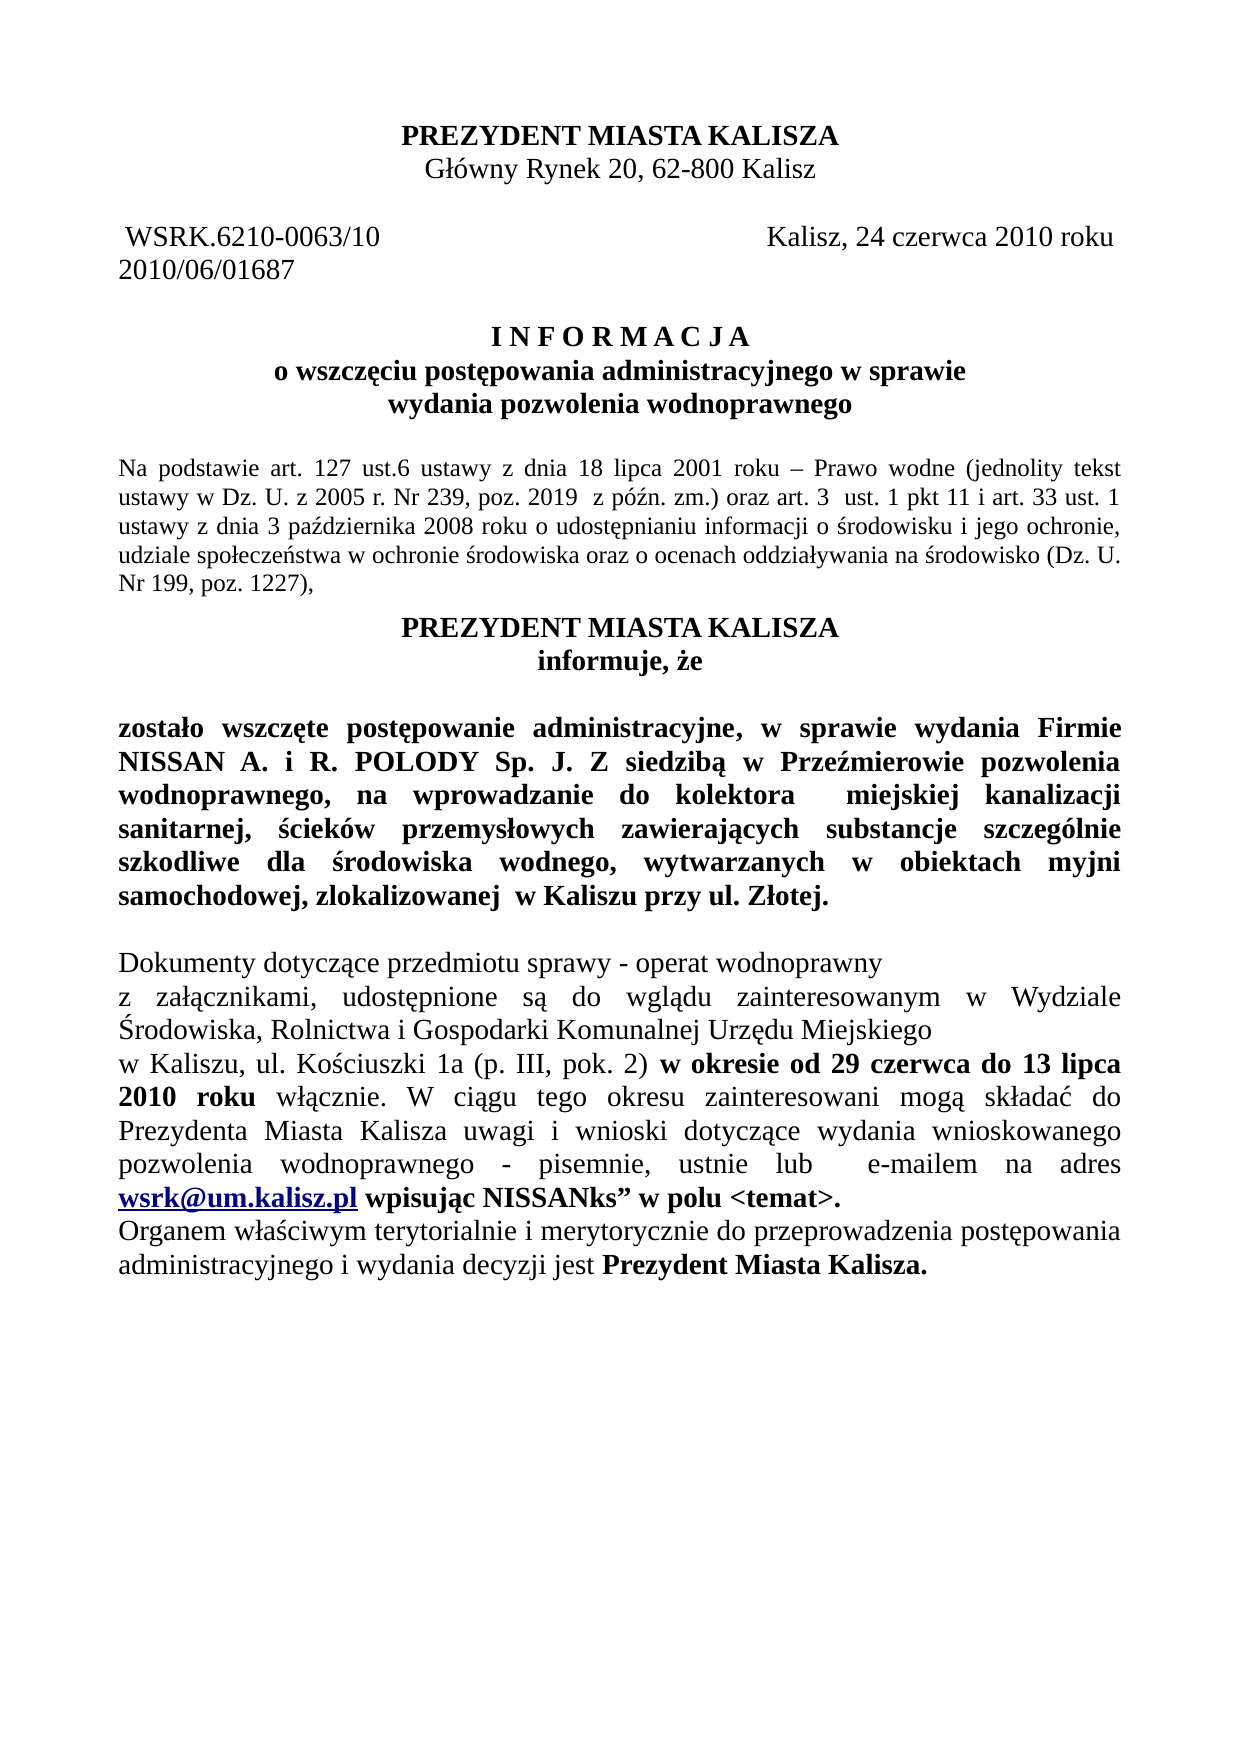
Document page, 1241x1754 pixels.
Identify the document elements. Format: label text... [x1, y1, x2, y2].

text zostało wszczęte postępowanie administracyjne, w sprawie wydania Firmie NISSAN A. i R. POLODY Sp. J. Z siedzibą w Przeźmierowie pozwolenia wodnoprawnego, na wprowadzanie do kolektora miejskiej kanalizacji sanitarnej, ścieków przemysłowych zawierających substancje szczególnie szkodliwe dla środowiska wodnego, wytwarzanych w obiektach myjni samochodowej, zlokalizowanej w Kaliszu przy ul. Złotej. [118, 710, 1122, 912]
text Dokumenty dotyczące przedmiotu sprawy - operat wodnoprawny z załącznikami, udostępnione są do wglądu zainteresowanym w Wydziale Środowiska, Rolnictwa i Gospodarki Komunalnej Urzędu Miejskiego w Kaliszu, ul. Kościuszki 1a (p. III, pok. 2) w okresie od 29 czerwca do 13 lipca 2010 roku włącznie. W ciągu tego okresu zainteresowani mogą składać do Prezydenta Miasta Kalisza uwagi i wnioski dotyczące wydania wnioskowanego pozwolenia wodnoprawnego - pisemnie, ustnie lub e-mailem na adres wsrk@um.kalisz.pl wpisując NISSANks” w polu <temat>. [118, 945, 1122, 1213]
text WSRK.6210-0063/10 Kalisz, 24 czerwca 2010 roku [118, 219, 1122, 252]
text wydania pozwolenia wodnoprawnego [118, 386, 1122, 420]
text Organem właściwym terytorialnie i merytorycznie do przeprowadzenia postępowania administracyjnego i wydania decyzji jest Prezydent Miasta Kalisza. [118, 1213, 1122, 1281]
text Na podstawie art. 127 ust.6 ustawy z dnia 18 lipca 2001 roku – Prawo wodne (jednolity tekst ustawy w Dz. U. z 2005 r. Nr 239, poz. 2019 z późn. zm.) oraz art. 3 ust. 1 pkt 11 i art. 33 ust. 1 ustawy z dnia 3 października 2008 roku o udostępnianiu informacji o środowisku i jego ochronie, udziale społeczeństwa w ochronie środowiska oraz o ocenach oddziaływania na środowisko (Dz. U. Nr 199, poz. 1227), [118, 453, 1122, 597]
text informuje, że [118, 643, 1122, 677]
subtitle PREZYDENT MIASTA KALISZA [118, 610, 1122, 643]
text o wszczęciu postępowania administracyjnego w sprawie [118, 353, 1122, 386]
subtitle I N F O R M A C J A [118, 319, 1122, 353]
text PREZYDENT MIASTA KALISZA [118, 118, 1122, 152]
text 2010/06/01687 [118, 252, 1122, 286]
text Główny Rynek 20, 62-800 Kalisz [118, 152, 1122, 185]
